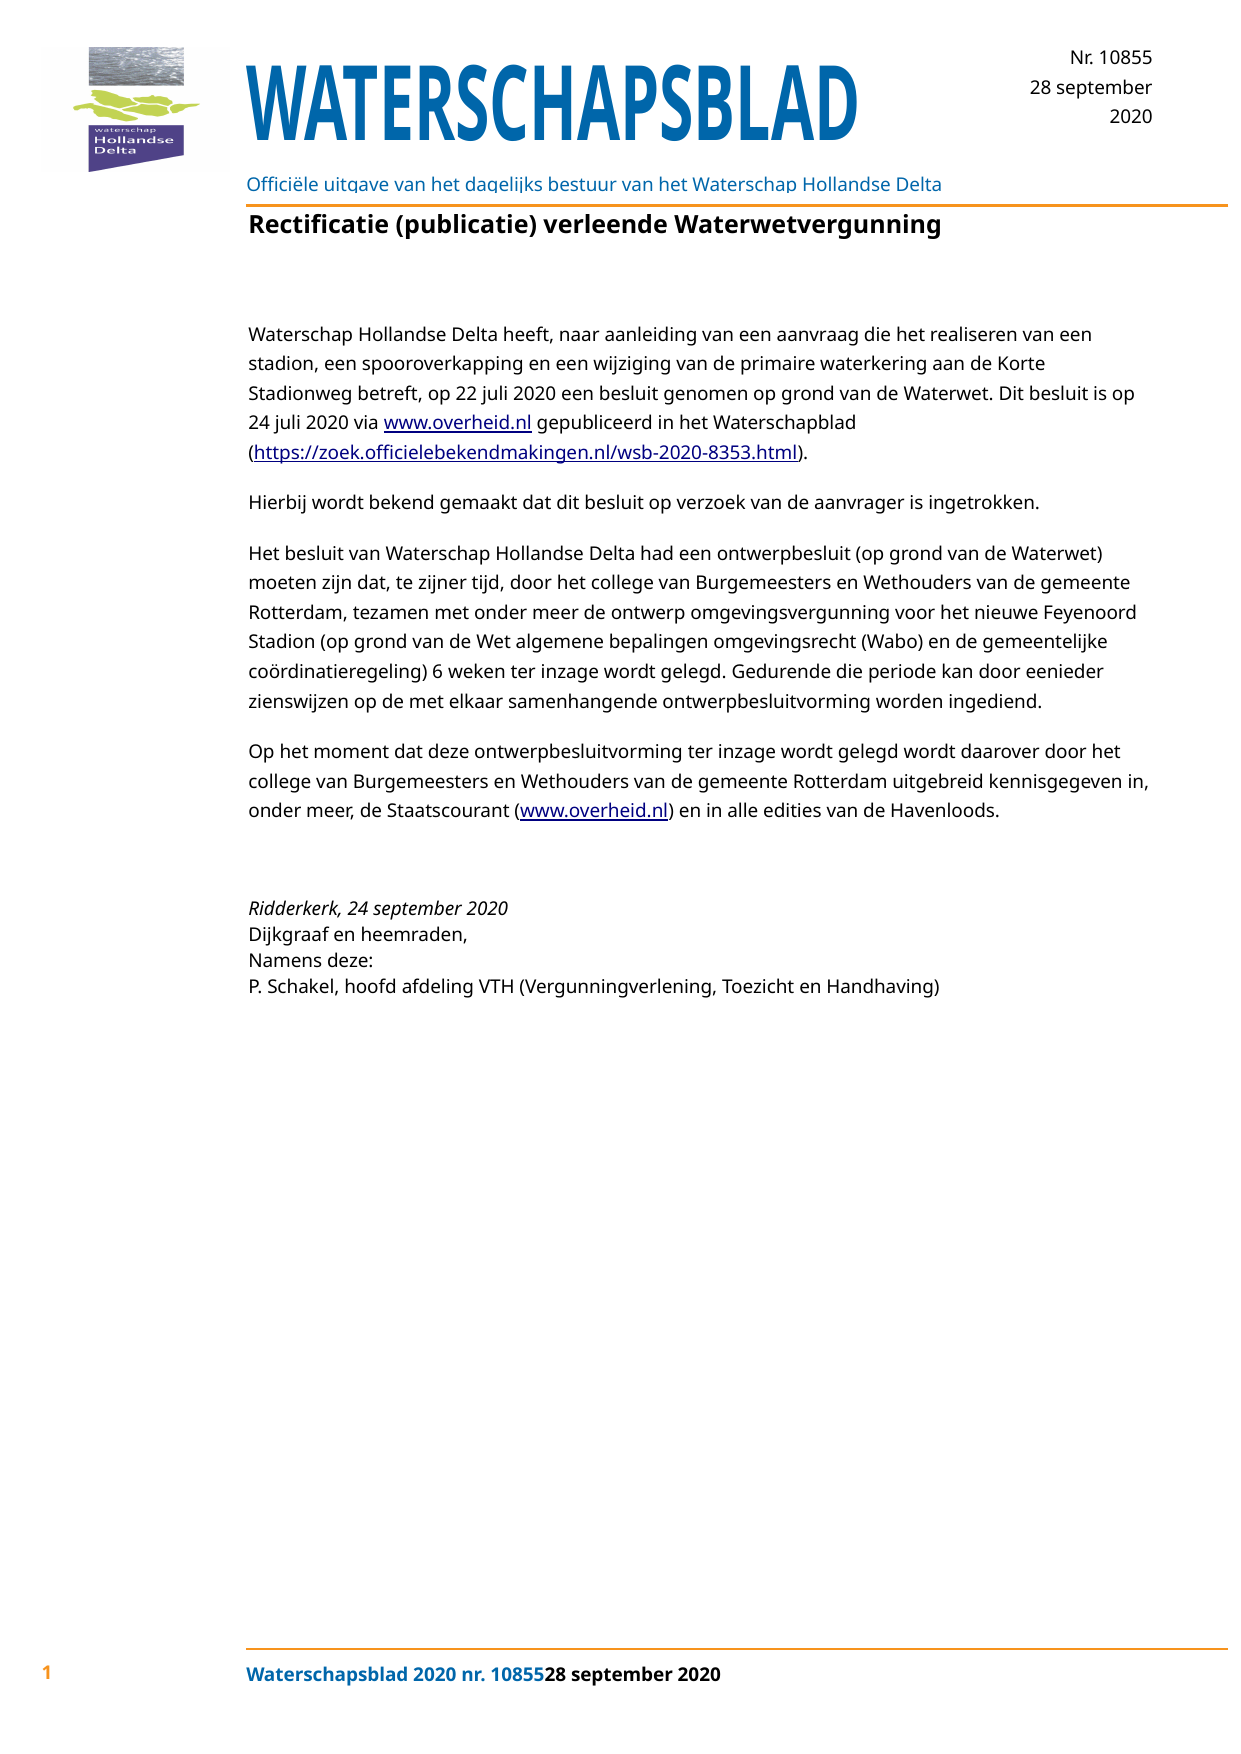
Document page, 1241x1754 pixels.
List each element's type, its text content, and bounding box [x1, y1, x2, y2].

text Rectificatie (publicatie) verleende Waterwetvergunning [248, 207, 1152, 241]
text Namens deze: [248, 947, 1152, 973]
picture [41, 47, 231, 172]
text Het besluit van Waterschap Hollandse Delta had een ontwerpbesluit (op grond van de Waterwet) moeten zijn dat, te zijner tijd, door het college van Burgemeesters en Wethouders van de gemeente Rotterdam, tezamen met onder meer de ontwerp omgevingsvergunning voor het nieuwe Feyenoord Stadion (op grond van de Wet algemene bepalingen omgevingsrecht (Wabo) en de gemeentelijke coördinatieregeling) 6 weken ter inzage wordt gelegd. Gedurende die periode kan door eenieder zienswijzen op de met elkaar samenhangende ontwerpbesluitvorming worden ingediend. [248, 540, 1152, 713]
text Dijkgraaf en heemraden, [248, 921, 1152, 947]
text Op het moment dat deze ontwerpbesluitvorming ter inzage wordt gelegd wordt daarover door het college van Burgemeesters en Wethouders van de gemeente Rotterdam uitgebreid kennisgegeven in, onder meer, de Staatscourant (www.overheid.nl) en in alle edities van de Havenloods. [248, 738, 1152, 823]
text P. Schakel, hoofd afdeling VTH (Vergunningverlening, Toezicht en Handhaving) [248, 973, 1152, 998]
text Hierbij wordt bekend gemaakt dat dit besluit op verzoek van de aanvrager is ingetrokken. [248, 489, 1152, 515]
text Ridderkerk, 24 september 2020 [248, 896, 1152, 921]
text Waterschap Hollandse Delta heeft, naar aanleiding van een aanvraag die het realiseren van een stadion, een spooroverkapping en een wijziging van de primaire waterkering aan de Korte Stadionweg betreft, op 22 juli 2020 een besluit genomen op grond van de Waterwet. Dit besluit is op 24 juli 2020 via www.overheid.nl gepubliceerd in het Waterschapblad (https://zoek.officielebekendmakingen.nl/wsb-2020-8353.html). [248, 321, 1152, 465]
